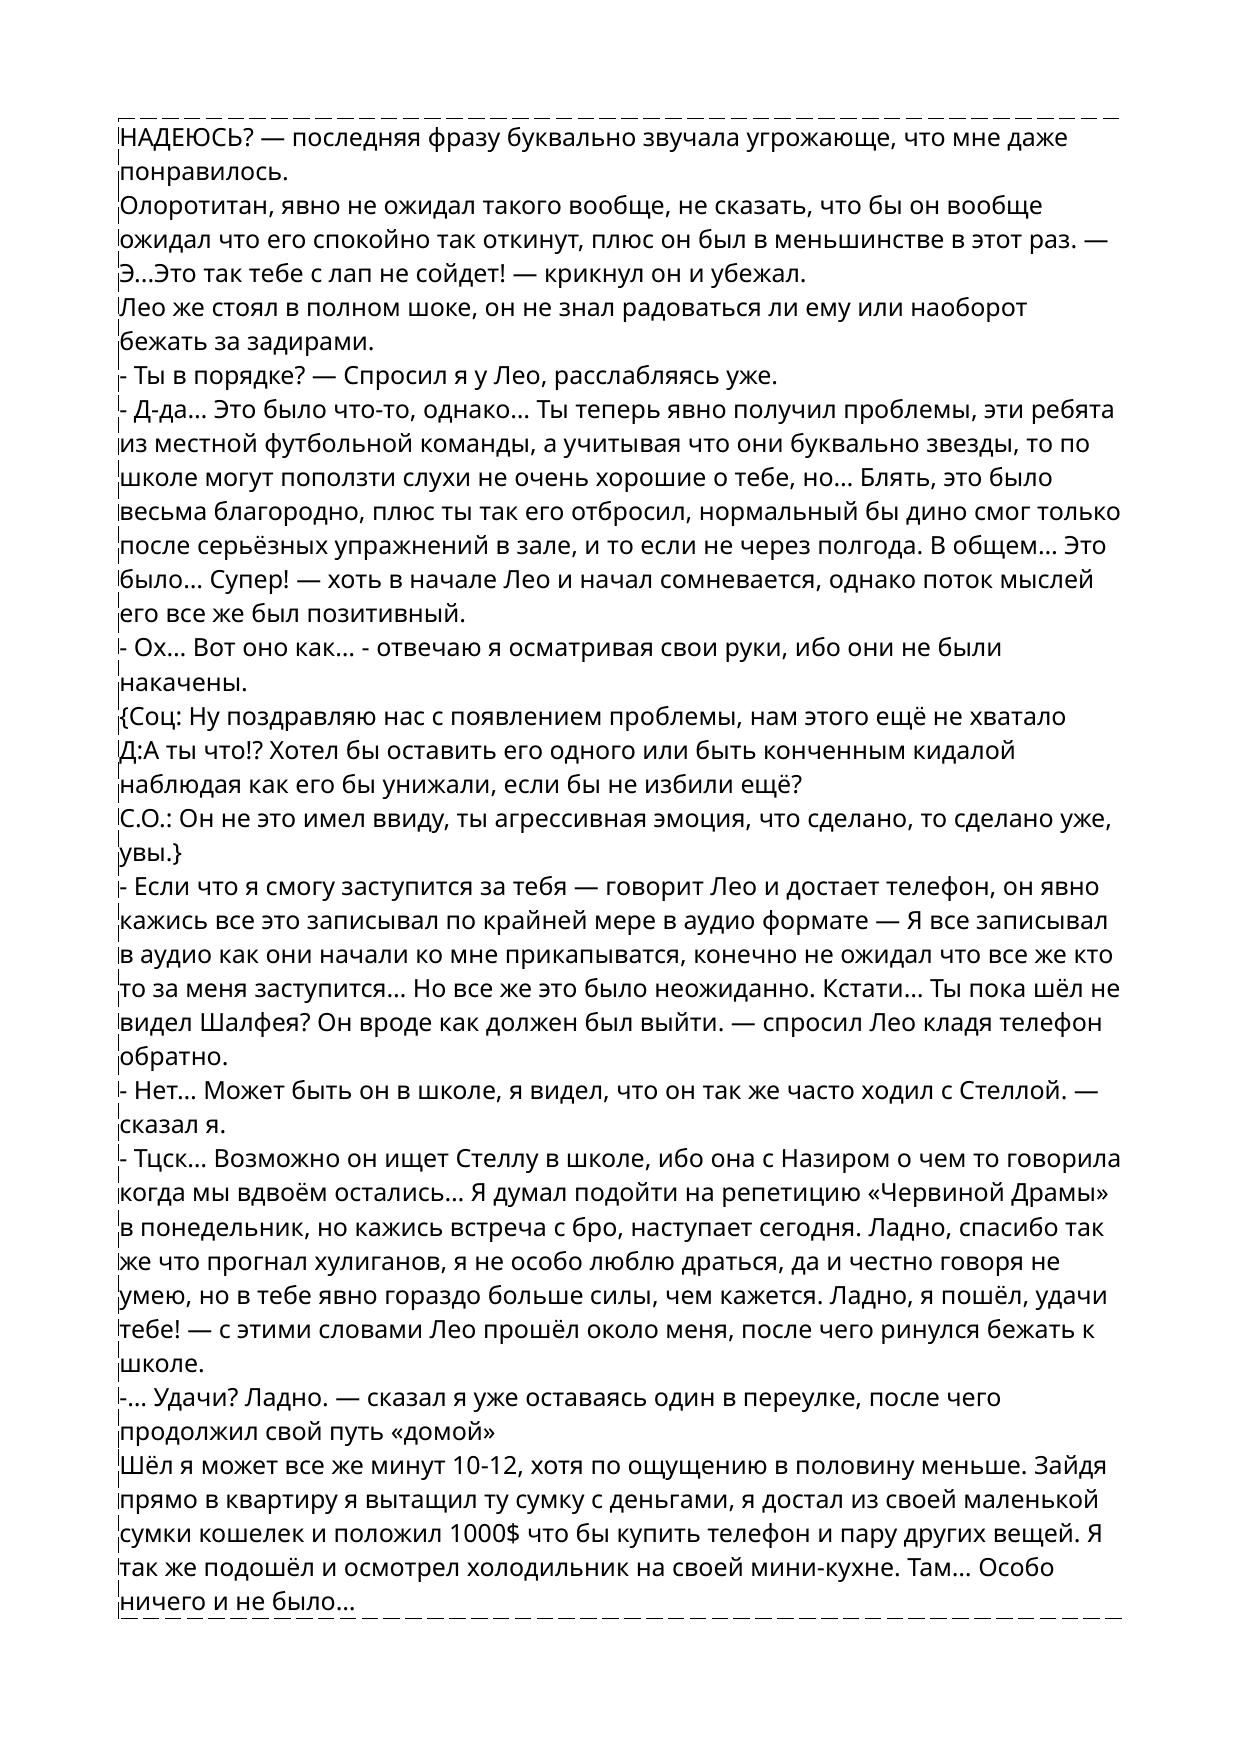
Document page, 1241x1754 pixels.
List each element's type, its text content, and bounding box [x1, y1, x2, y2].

text Шёл я может все же минут 10-12, хотя по ощущению в половину меньше. Зайдя прямо в квартиру я вытащил ту сумку с деньгами, я достал из своей маленькой сумки кошелек и положил 1000$ что бы купить телефон и пару других вещей. Я так же подошёл и осмотрел холодильник на своей мини-кухне. Там… Особо ничего и не было… [118, 1447, 1122, 1619]
text - Ты в порядке? — Спросил я у Лео, расслабляясь уже. [118, 357, 1122, 391]
text НАДЕЮСЬ? — последняя фразу буквально звучала угрожающе, что мне даже понравилось. [118, 118, 1122, 186]
text - Тцск… Возможно он ищет Стеллу в школе, ибо она с Назиром о чем то говорила когда мы вдвоём остались… Я думал подойти на репетицию «Червиной Драмы» в понедельник, но кажись встреча с бро, наступает сегодня. Ладно, спасибо так же что прогнал хулиганов, я не особо люблю драться, да и честно говоря не умею, но в тебе явно гораздо больше силы, чем кажется. Ладно, я пошёл, удачи тебе! — с этими словами Лео прошёл около меня, после чего ринулся бежать к школе. [118, 1140, 1122, 1378]
text С.О.: Он не это имел ввиду, ты агрессивная эмоция, что сделано, то сделано уже, увы.} [118, 799, 1122, 867]
text - Нет… Может быть он в школе, я видел, что он так же часто ходил с Стеллой. — сказал я. [118, 1072, 1122, 1140]
text {Соц: Ну поздравляю нас с появлением проблемы, нам этого ещё не хватало [118, 697, 1122, 731]
text - Д-да… Это было что-то, однако… Ты теперь явно получил проблемы, эти ребята из местной футбольной команды, а учитывая что они буквально звезды, то по школе могут поползти слухи не очень хорошие о тебе, но… Блять, это было весьма благородно, плюс ты так его отбросил, нормальный бы дино смог только после серьёзных упражнений в зале, и то если не через полгода. В общем… Это было… Супер! — хоть в начале Лео и начал сомневается, однако поток мыслей его все же был позитивный. [118, 391, 1122, 629]
text -… Удачи? Ладно. — сказал я уже оставаясь один в переулке, после чего продолжил свой путь «домой» [118, 1378, 1122, 1447]
text Лео же стоял в полном шоке, он не знал радоваться ли ему или наоборот бежать за задирами. [118, 288, 1122, 357]
text Олоротитан, явно не ожидал такого вообще, не сказать, что бы он вообще ожидал что его спокойно так откинут, плюс он был в меньшинстве в этот раз. — Э...Это так тебе с лап не сойдет! — крикнул он и убежал. [118, 186, 1122, 288]
text - Ох… Вот оно как… - отвечаю я осматривая свои руки, ибо они не были накачены. [118, 629, 1122, 697]
text - Если что я смогу заступится за тебя — говорит Лео и достает телефон, он явно кажись все это записывал по крайней мере в аудио формате — Я все записывал в аудио как они начали ко мне прикапыватся, конечно не ожидал что все же кто то за меня заступится… Но все же это было неожиданно. Кстати… Ты пока шёл не видел Шалфея? Он вроде как должен был выйти. — спросил Лео кладя телефон обратно. [118, 867, 1122, 1072]
text Д:А ты что!? Хотел бы оставить его одного или быть конченным кидалой наблюдая как его бы унижали, если бы не избили ещё? [118, 731, 1122, 799]
